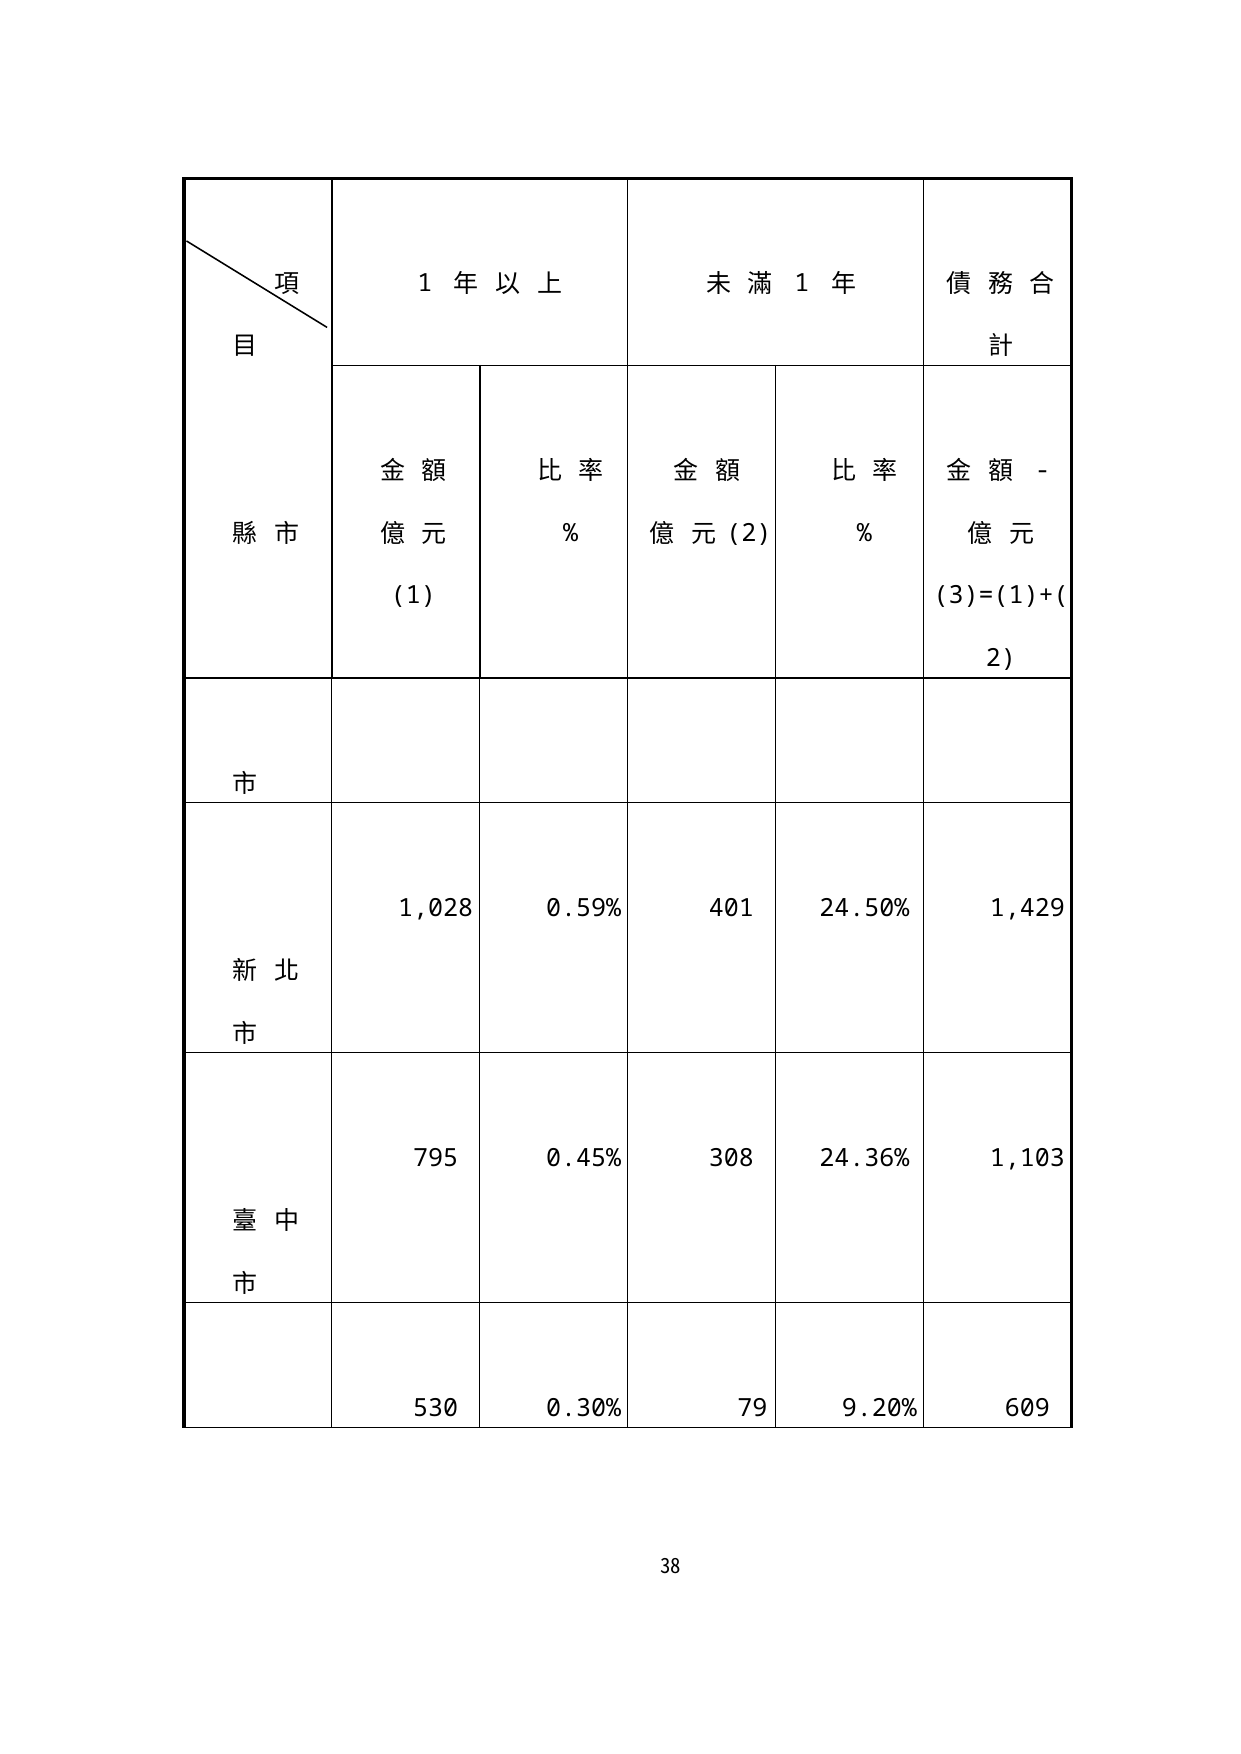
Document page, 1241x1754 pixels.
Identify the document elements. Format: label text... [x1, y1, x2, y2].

table_cell 1,429 [924, 803, 1070, 1052]
table_cell [480, 679, 627, 802]
table_cell 金額-億元 (3)=(1)+(2) [924, 366, 1070, 677]
table_header 債務合計 [924, 180, 1070, 365]
table_cell 市 [186, 679, 331, 802]
table_cell 0.45% [480, 1053, 627, 1302]
table_cell 308 [628, 1053, 775, 1302]
table_cell [776, 679, 923, 802]
table_cell 24.50% [776, 803, 923, 1052]
table_cell 795 [332, 1053, 479, 1302]
table_cell 24.36% [776, 1053, 923, 1302]
table_cell [332, 679, 479, 802]
table_cell 609 [924, 1303, 1070, 1427]
table_header 項目 [186, 180, 331, 365]
table_header 未滿1年 [628, 180, 923, 365]
table_cell 比率 % [776, 366, 923, 677]
table_cell 0.30% [480, 1303, 627, 1427]
table_cell [924, 679, 1070, 802]
table_cell 新北市 [186, 803, 331, 1052]
table_cell [186, 1303, 331, 1427]
table_cell 9.20% [776, 1303, 923, 1427]
table_cell [628, 679, 775, 802]
table_cell 金額 億元(1) [333, 366, 479, 677]
table_cell 1,028 [332, 803, 479, 1052]
table_header 1年以上 [333, 180, 627, 365]
table_cell 0.59% [480, 803, 627, 1052]
table_cell 401 [628, 803, 775, 1052]
table_cell 79 [628, 1303, 775, 1427]
table_cell 1,103 [924, 1053, 1070, 1302]
table_cell 臺中市 [186, 1053, 331, 1302]
table_cell 530 [332, 1303, 479, 1427]
table_cell 縣市 [186, 365, 331, 677]
table_cell 比率 % [481, 366, 627, 677]
table_cell 金額 億元(2) [628, 366, 775, 677]
